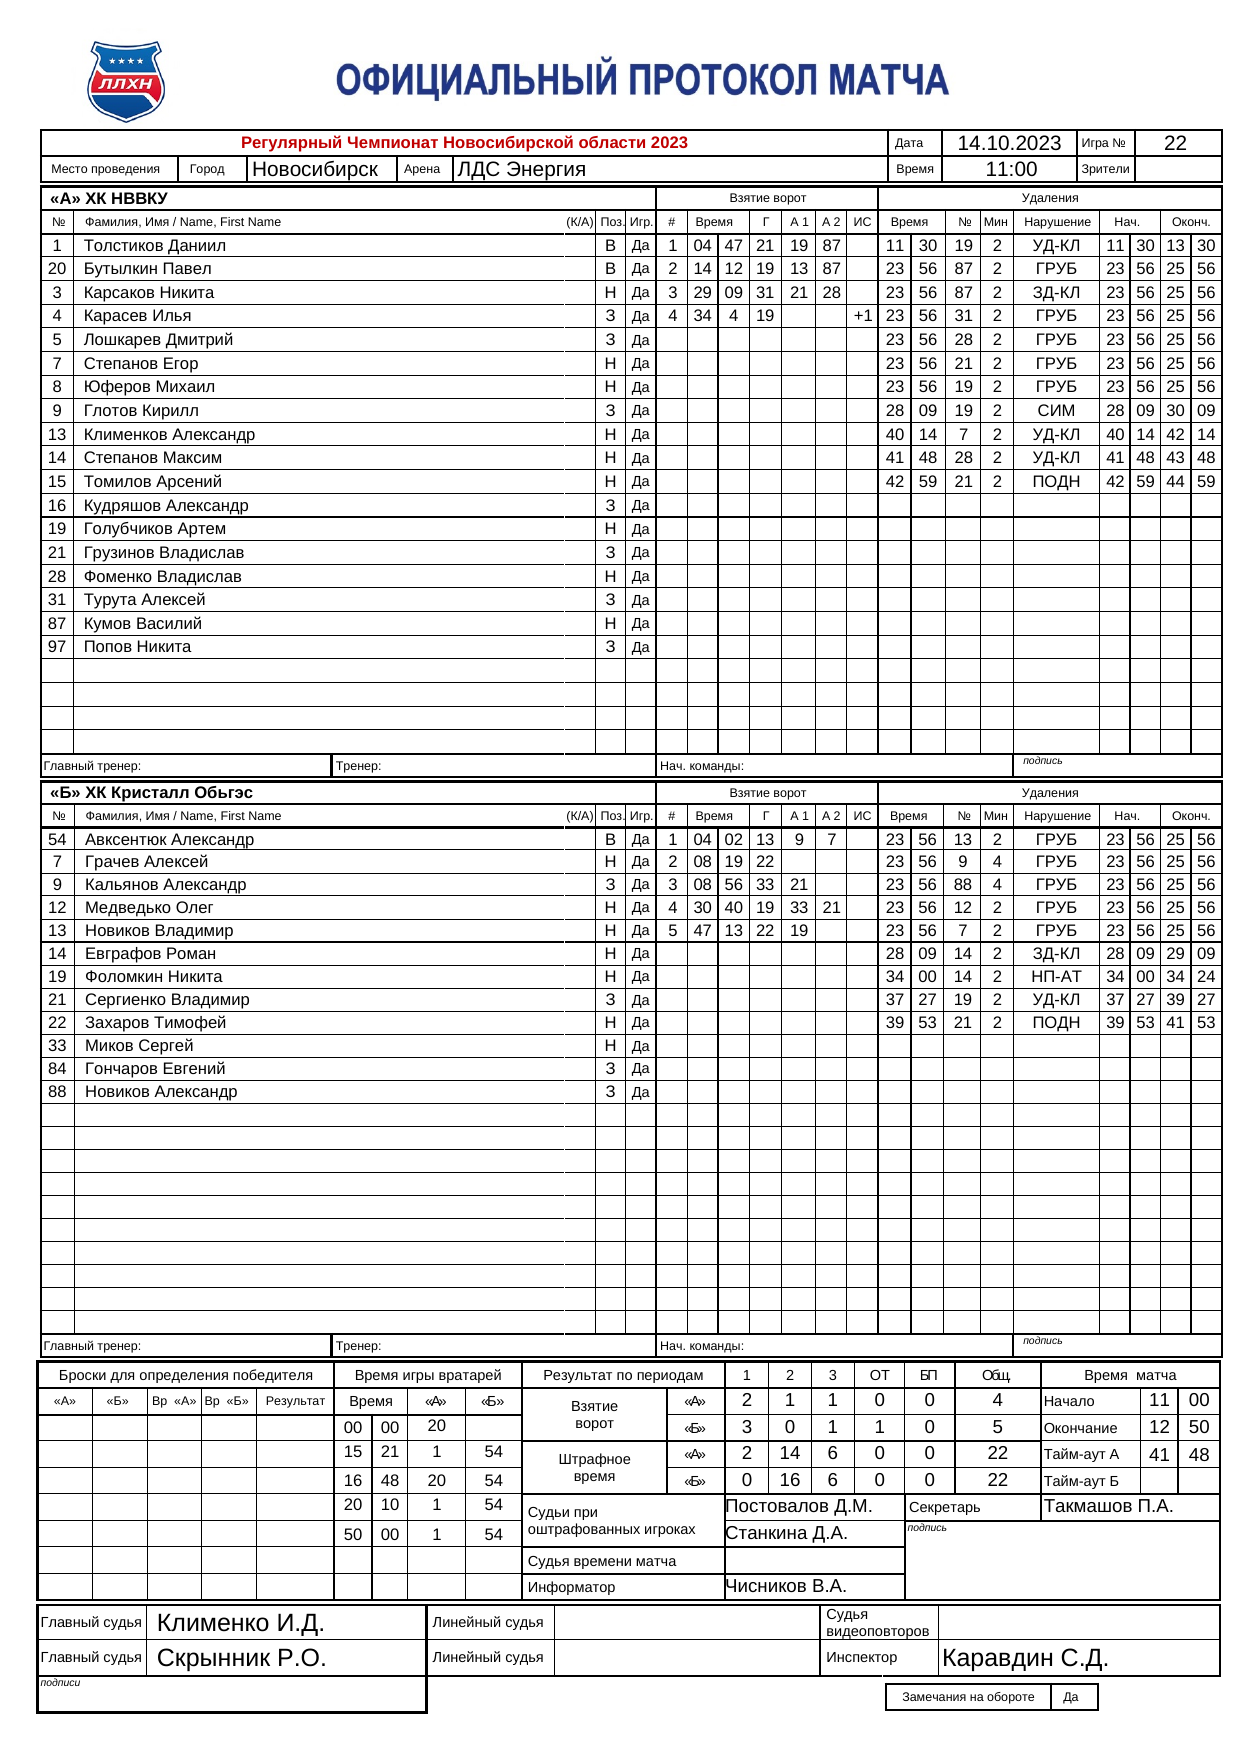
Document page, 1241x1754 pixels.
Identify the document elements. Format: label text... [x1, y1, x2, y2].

table_cell Начало [1042, 1389, 1140, 1413]
table_cell [816, 730, 846, 753]
table_cell [847, 1058, 877, 1079]
table_cell [847, 1288, 877, 1310]
table_cell [782, 1288, 815, 1310]
table_cell [688, 376, 717, 398]
table_cell 34 [1161, 966, 1190, 987]
table_cell [688, 352, 717, 374]
table_cell Зрители [1078, 157, 1134, 181]
table_cell [596, 1104, 625, 1126]
table_cell [981, 1104, 1013, 1126]
table_cell [1161, 1058, 1190, 1079]
table_cell [782, 659, 815, 682]
table_cell [750, 683, 781, 706]
table_cell 87 [816, 257, 846, 280]
table_cell 59 [1192, 470, 1221, 493]
table_cell [816, 494, 846, 516]
table_cell Скрынник Р.О. [147, 1640, 425, 1675]
table_cell [1179, 1468, 1219, 1493]
table_cell З [596, 588, 625, 611]
table_cell [946, 659, 980, 682]
table_cell [939, 1606, 1219, 1639]
table_cell [816, 1288, 846, 1310]
table_cell 2 [981, 966, 1013, 987]
table_cell [912, 1104, 943, 1126]
table_cell [657, 612, 687, 634]
table_cell [782, 423, 815, 445]
table_cell 30 [1131, 235, 1160, 256]
table_cell 1 [408, 1521, 465, 1546]
table_cell [1014, 659, 1099, 682]
table_cell [373, 1574, 407, 1599]
table_cell 00 [373, 1416, 407, 1440]
table_cell [879, 1150, 910, 1172]
table_cell ИС [847, 211, 877, 233]
table_cell [1136, 157, 1221, 181]
table_header БП [905, 1363, 954, 1387]
table_cell 14 [912, 423, 945, 445]
table_cell [847, 1242, 877, 1264]
table_cell [750, 1012, 781, 1033]
table_cell [657, 399, 687, 422]
table_cell [565, 446, 595, 469]
table_cell [466, 1416, 521, 1440]
table_cell [782, 352, 815, 374]
table_cell 34 [1100, 966, 1129, 987]
table_cell 12 [944, 896, 980, 918]
table_cell 20 [335, 1494, 371, 1520]
table_cell Лошкарев Дмитрий [74, 328, 564, 351]
table_cell Главный тренер: [42, 755, 330, 776]
table_cell [782, 1219, 815, 1241]
table_cell [782, 943, 815, 964]
table_cell [93, 1547, 147, 1573]
table_cell 56 [1131, 829, 1160, 849]
table_cell 2 [981, 423, 1013, 445]
table_cell [944, 1058, 980, 1079]
table_cell [981, 636, 1013, 658]
table_cell [1014, 1104, 1099, 1126]
table_cell [912, 612, 945, 634]
table_cell [847, 920, 877, 941]
table_cell [816, 470, 846, 493]
table_cell Кудряшов Александр [74, 494, 564, 516]
table_cell Судьи при оштрафованных игроках [523, 1495, 724, 1546]
table_cell [1131, 1288, 1160, 1310]
table_cell [816, 943, 846, 964]
table_cell 13 [42, 423, 73, 445]
table_cell [657, 1196, 687, 1218]
table_cell 56 [1131, 328, 1160, 351]
table_cell [879, 659, 910, 682]
table_cell [750, 1127, 781, 1149]
table_cell Нарушение [1014, 211, 1099, 233]
table_cell [1014, 612, 1099, 634]
table_cell З [596, 989, 625, 1011]
table_cell [39, 1494, 92, 1520]
table_cell [75, 1288, 564, 1310]
table_cell [1131, 1035, 1160, 1057]
table_cell [1161, 541, 1190, 564]
table_cell 22 [750, 850, 781, 872]
table_cell [657, 1311, 687, 1333]
table_cell [847, 707, 877, 729]
table_cell 13 [719, 920, 749, 941]
table_cell [688, 707, 717, 729]
table_cell подпись [1014, 1335, 1221, 1356]
table_cell Да [626, 494, 655, 516]
table_cell 23 [879, 305, 910, 327]
table_cell Г [750, 805, 781, 826]
table_cell [466, 1547, 521, 1573]
table_cell [202, 1441, 256, 1467]
table_header 14.10.2023 [943, 131, 1076, 155]
table_cell [657, 470, 687, 493]
table_cell [596, 1196, 625, 1218]
table_cell [847, 328, 877, 351]
table_cell Арена [398, 157, 452, 181]
table_cell [816, 1311, 846, 1333]
table_cell 00 [1131, 966, 1160, 987]
table_cell [1100, 1311, 1129, 1333]
table_cell [42, 1150, 74, 1172]
table_cell [1131, 1173, 1160, 1195]
table_cell [565, 518, 595, 540]
table_cell [750, 1104, 781, 1126]
table_cell [782, 636, 815, 658]
table_cell Н [596, 920, 625, 941]
table_cell СИМ [1014, 399, 1099, 422]
table_cell [1161, 1196, 1190, 1218]
table_cell [981, 683, 1013, 706]
table_cell 1 [408, 1441, 465, 1467]
table_cell [946, 683, 980, 706]
table_cell 12 [719, 257, 749, 280]
table_cell 1 [812, 1415, 854, 1440]
table_cell 23 [1100, 328, 1129, 351]
table_cell [688, 541, 717, 564]
table_cell 2 [981, 328, 1013, 351]
table_cell [981, 1173, 1013, 1195]
table_cell Степанов Максим [74, 446, 564, 469]
table_cell [847, 235, 877, 256]
table_cell 11:00 [943, 157, 1076, 181]
table_cell Да [626, 636, 655, 658]
table_cell Игр. [626, 211, 655, 233]
table_cell [1161, 612, 1190, 634]
table_cell [912, 494, 945, 516]
table_cell 5 [956, 1415, 1040, 1440]
table_cell [688, 565, 717, 587]
table_cell [816, 376, 846, 398]
table_cell [93, 1574, 147, 1599]
table_cell 56 [1192, 850, 1221, 872]
table_cell «Б» [668, 1468, 724, 1493]
table_cell 1 [855, 1415, 904, 1440]
table_cell [1192, 1081, 1221, 1103]
table_cell [847, 1012, 877, 1033]
table_cell [750, 470, 781, 493]
table_cell № [946, 211, 980, 233]
table_cell Юферов Михаил [74, 376, 564, 398]
table_cell 4 [42, 305, 73, 327]
table_cell [782, 518, 815, 540]
table_cell 4 [657, 896, 687, 918]
table_cell [847, 1104, 877, 1126]
table_header Дата [889, 131, 941, 155]
table_cell [1014, 1127, 1099, 1149]
table_cell [981, 1035, 1013, 1057]
table_cell [912, 1081, 943, 1103]
table_cell 23 [1100, 829, 1129, 849]
table_cell [42, 1311, 74, 1333]
table_cell [912, 683, 945, 706]
table_cell [816, 1035, 846, 1057]
table_cell [750, 399, 781, 422]
table_cell 04 [688, 235, 717, 256]
table_cell Нач. команды: [657, 1335, 1012, 1356]
table_cell [1192, 636, 1221, 658]
table_cell Да [626, 565, 655, 587]
table_cell Фамилия, Имя / Name, First Name [75, 805, 565, 826]
table_cell 56 [1192, 874, 1221, 895]
table_cell Такмашов П.А. [1042, 1495, 1219, 1520]
table_header 3 [812, 1363, 854, 1387]
table_cell Да [626, 541, 655, 564]
table_cell 56 [1131, 896, 1160, 918]
table_cell [688, 518, 717, 540]
table_cell [93, 1468, 147, 1493]
table_header Взятие ворот [657, 188, 877, 209]
table_cell 2 [981, 399, 1013, 422]
table_cell 19 [750, 257, 781, 280]
table_cell [1192, 1265, 1221, 1287]
table_cell 19 [946, 399, 980, 422]
table_cell [750, 707, 781, 729]
table_cell [912, 1150, 943, 1172]
table_cell [750, 1150, 781, 1172]
table_cell 1 [769, 1389, 811, 1413]
table_cell [782, 588, 815, 611]
table_cell 13 [782, 257, 815, 280]
table_cell 56 [1192, 281, 1221, 303]
table_cell 28 [879, 399, 910, 422]
table_cell [847, 352, 877, 374]
table_cell 23 [1100, 305, 1129, 327]
table_cell Окончание [1042, 1415, 1140, 1440]
table_cell 09 [719, 281, 749, 303]
table_cell 23 [1100, 874, 1129, 895]
table_cell [750, 588, 781, 611]
table_cell [912, 730, 945, 753]
table_cell 56 [1192, 896, 1221, 918]
table_cell З [596, 541, 625, 564]
table_cell [816, 446, 846, 469]
table_cell [688, 1196, 717, 1218]
table_cell [42, 659, 73, 682]
table_cell 2 [981, 446, 1013, 469]
table_header Результат по периодам [523, 1363, 724, 1387]
table_cell Н [596, 423, 625, 445]
table_cell [981, 1219, 1013, 1241]
table_cell [912, 1242, 943, 1264]
table_cell [257, 1416, 333, 1440]
table_cell 24 [1192, 966, 1221, 987]
table_cell Судья времени матча [523, 1548, 724, 1573]
table_cell [1131, 1242, 1160, 1264]
table_cell 54 [42, 829, 74, 849]
table_cell [626, 1196, 655, 1218]
table_cell Да [626, 896, 655, 918]
table_cell [42, 730, 73, 753]
table_cell [1161, 1150, 1190, 1172]
table_cell [626, 1219, 655, 1241]
table_header «А» ХК НВВКУ [42, 188, 655, 209]
table_cell 56 [719, 874, 749, 895]
table_cell [688, 1242, 717, 1264]
table_cell 1 [657, 235, 687, 256]
table_cell [879, 1196, 910, 1218]
table_header Взятие ворот [657, 783, 877, 803]
table_cell Да [626, 328, 655, 351]
table_cell [750, 966, 781, 987]
table_cell [257, 1468, 333, 1493]
table_cell 84 [42, 1058, 74, 1079]
table_cell ГРУБ [1014, 850, 1099, 872]
table_cell Н [596, 943, 625, 964]
table_cell 56 [912, 352, 945, 374]
table_cell Поз. [596, 805, 625, 826]
table_header «Б» ХК Кристалл Обьгэс [42, 783, 655, 803]
table_cell Тренер: [333, 755, 655, 776]
table_cell 3 [726, 1415, 768, 1440]
table_cell [782, 966, 815, 987]
table_cell [879, 565, 910, 587]
table_cell [944, 1196, 980, 1218]
table_cell 19 [944, 989, 980, 1011]
table_cell 27 [1131, 989, 1160, 1011]
table_cell Секретарь [906, 1495, 1040, 1520]
table_cell 53 [912, 1012, 943, 1033]
table_cell [565, 896, 595, 918]
table_cell [1192, 1127, 1221, 1149]
table_cell [202, 1416, 256, 1440]
table_cell 56 [1131, 281, 1160, 303]
table_cell Линейный судья [428, 1640, 554, 1675]
table_cell [257, 1494, 333, 1520]
table_cell [847, 1173, 877, 1195]
table_cell Попов Никита [74, 636, 564, 658]
table_cell [782, 1173, 815, 1195]
table_cell [719, 1219, 749, 1241]
table_cell [1161, 1081, 1190, 1103]
table_header Броски для определения победителя [39, 1363, 333, 1387]
table_cell [719, 518, 749, 540]
table_cell [726, 1548, 904, 1573]
table_cell [719, 588, 749, 611]
table_cell 5 [42, 328, 73, 351]
table_cell [1192, 1104, 1221, 1126]
table_cell [1131, 494, 1160, 516]
table_cell [816, 541, 846, 564]
table_cell [782, 1035, 815, 1057]
table_cell [1161, 683, 1190, 706]
table_cell [750, 1196, 781, 1218]
table_cell [946, 494, 980, 516]
table_cell [1131, 1196, 1160, 1218]
table_cell [912, 636, 945, 658]
table_cell [847, 850, 877, 872]
table_cell 48 [373, 1468, 407, 1493]
table_cell [596, 730, 625, 753]
table_cell [565, 399, 595, 422]
table_cell [816, 1104, 846, 1126]
table_cell [1131, 1104, 1160, 1126]
table_cell [1100, 1219, 1129, 1241]
table_cell «Б » [466, 1389, 521, 1413]
table_cell [816, 352, 846, 374]
table_cell [847, 1035, 877, 1057]
table_cell Линейный судья [428, 1606, 554, 1639]
table_cell [657, 1219, 687, 1241]
table_cell Да [626, 257, 655, 280]
table_cell [719, 707, 749, 729]
table_cell [202, 1547, 256, 1573]
table_cell 6 [812, 1442, 854, 1467]
table_cell Информатор [523, 1575, 724, 1599]
table_cell [148, 1468, 201, 1493]
table_cell Постовалов Д.М. [726, 1495, 904, 1520]
table_cell [42, 1196, 74, 1218]
table_cell Степанов Егор [74, 352, 564, 374]
table_cell [879, 1265, 910, 1287]
table_cell Да [626, 1035, 655, 1057]
table_cell 56 [1192, 376, 1221, 398]
table_cell «А» [668, 1442, 724, 1467]
table_cell Н [596, 896, 625, 918]
table_cell [565, 829, 595, 849]
table_cell [408, 1574, 465, 1599]
table_cell [847, 541, 877, 564]
table_cell [1100, 1081, 1129, 1103]
table_cell [565, 1219, 595, 1241]
table_cell [879, 683, 910, 706]
table_cell [657, 1173, 687, 1195]
table_cell [816, 423, 846, 445]
table_cell 97 [42, 636, 73, 658]
table_cell 23 [879, 376, 910, 398]
table_cell [1131, 707, 1160, 729]
table_cell 14 [688, 257, 717, 280]
table_cell [626, 707, 655, 729]
table_cell 3 [657, 281, 687, 303]
table_cell 7 [944, 920, 980, 941]
table_cell 41 [1100, 446, 1129, 469]
table_cell [981, 659, 1013, 682]
table_cell Да [626, 352, 655, 374]
table_cell [719, 730, 749, 753]
table_cell 13 [750, 829, 781, 849]
table_cell [944, 1104, 980, 1126]
table_cell 23 [1100, 920, 1129, 941]
table_cell [408, 1547, 465, 1573]
table_cell 56 [1131, 376, 1160, 398]
table_cell 2 [981, 470, 1013, 493]
table_cell «А» [39, 1389, 92, 1413]
table_cell [719, 352, 749, 374]
table_cell 21 [816, 896, 846, 918]
table_cell [565, 423, 595, 445]
table_cell [42, 1288, 74, 1310]
table_cell [1100, 659, 1129, 682]
table_cell [816, 565, 846, 587]
table_cell [750, 376, 781, 398]
table_cell Да [626, 829, 655, 849]
table_cell 56 [1192, 352, 1221, 374]
table_cell [93, 1416, 147, 1440]
table_cell [816, 1196, 846, 1218]
table_cell З [596, 399, 625, 422]
table_cell 5 [657, 920, 687, 941]
table_cell 87 [816, 235, 846, 256]
table_cell [39, 1547, 92, 1573]
table_cell [782, 494, 815, 516]
table_cell 25 [1161, 850, 1190, 872]
table_cell [946, 636, 980, 658]
table_cell ПОДН [1014, 1012, 1099, 1033]
table_cell Нач. [1100, 805, 1160, 826]
table_cell [981, 1081, 1013, 1103]
table_cell Главный тренер: [42, 1335, 330, 1356]
table_cell [879, 636, 910, 658]
table_cell [981, 1311, 1013, 1333]
table_cell Фоломкин Никита [75, 966, 564, 987]
table_cell Оконч. [1161, 805, 1221, 826]
table_cell [750, 1311, 781, 1333]
table_cell [688, 1219, 717, 1241]
table_cell [565, 1035, 595, 1057]
table_cell 39 [879, 1012, 910, 1033]
table_cell [912, 1173, 943, 1195]
table_cell 0 [855, 1442, 904, 1467]
table_cell [1100, 1058, 1129, 1079]
table_cell Бутылкин Павел [74, 257, 564, 280]
table_cell [257, 1547, 333, 1573]
table_cell А 2 [816, 805, 846, 826]
table_cell [782, 1081, 815, 1103]
table_cell [565, 1081, 595, 1103]
table_cell Сергиенко Владимир [75, 989, 564, 1011]
table_cell 25 [1161, 896, 1190, 918]
table_cell [944, 1035, 980, 1057]
table_cell [688, 423, 717, 445]
table_cell 9 [42, 874, 74, 895]
table_cell [981, 518, 1013, 540]
table_cell [782, 850, 815, 872]
table_cell 21 [42, 989, 74, 1011]
table_cell [847, 829, 877, 849]
table_cell [657, 943, 687, 964]
table_cell [1014, 707, 1099, 729]
table_cell 20 [408, 1468, 465, 1493]
table_cell 00 [335, 1416, 371, 1440]
table_cell [750, 1081, 781, 1103]
table_cell [719, 1150, 749, 1172]
table_cell 9 [944, 850, 980, 872]
table_cell 33 [42, 1035, 74, 1057]
table_cell 40 [719, 896, 749, 918]
table_cell 33 [750, 874, 781, 895]
table_header 1 [726, 1363, 768, 1387]
table_cell Н [596, 565, 625, 587]
table_cell 19 [782, 235, 815, 256]
table_cell [565, 1012, 595, 1033]
table_cell 29 [1161, 943, 1190, 964]
table_cell [688, 683, 717, 706]
table_cell УД-КЛ [1014, 989, 1099, 1011]
table_cell «А» [408, 1389, 465, 1413]
table_cell [946, 518, 980, 540]
table_cell [596, 1242, 625, 1264]
table_cell 16 [769, 1468, 811, 1493]
table_cell [946, 730, 980, 753]
table_cell [944, 1127, 980, 1149]
table_cell [565, 1173, 595, 1195]
table_cell [816, 328, 846, 351]
table_cell [626, 683, 655, 706]
table_cell [847, 588, 877, 611]
table_cell 59 [1131, 470, 1160, 493]
table_cell ИС [847, 805, 877, 826]
table_cell [565, 659, 595, 682]
table_cell [719, 565, 749, 587]
table_cell 9 [42, 399, 73, 422]
table_cell 16 [335, 1468, 371, 1493]
table_cell 19 [719, 850, 749, 872]
table_cell Инспектор [821, 1640, 938, 1675]
table_cell [719, 376, 749, 398]
table_cell [1192, 730, 1221, 753]
table_cell Результат [257, 1389, 333, 1413]
table_cell 0 [905, 1389, 954, 1413]
table_cell [750, 1265, 781, 1287]
table_cell [816, 399, 846, 422]
table_cell [74, 683, 564, 706]
table_cell [719, 1196, 749, 1218]
table_cell [1131, 588, 1160, 611]
table_cell 16 [42, 494, 73, 516]
table_cell [912, 1288, 943, 1310]
table_cell [782, 1196, 815, 1218]
table_cell Игр. [626, 805, 655, 826]
table_cell [688, 494, 717, 516]
table_cell [912, 1127, 943, 1149]
table_cell 22 [956, 1468, 1040, 1493]
table_cell [981, 588, 1013, 611]
table_cell [74, 730, 564, 753]
table_cell 23 [1100, 896, 1129, 918]
table_cell Нач. команды: [657, 755, 1012, 776]
table_cell 48 [912, 446, 945, 469]
table_cell [657, 683, 687, 706]
table_cell [1100, 565, 1129, 587]
table_cell Да [626, 588, 655, 611]
table_cell [1131, 1265, 1160, 1287]
table_cell 25 [1161, 352, 1190, 374]
table_cell Новосибирск [248, 157, 396, 181]
table_cell Медведько Олег [75, 896, 564, 918]
table_cell [816, 1081, 846, 1103]
table_cell Да [626, 423, 655, 445]
table_cell [944, 1265, 980, 1287]
picture [5, 28, 1179, 129]
table_cell [1192, 1242, 1221, 1264]
table_cell 19 [946, 235, 980, 256]
table_cell 43 [1161, 446, 1190, 469]
table_cell [1192, 1035, 1221, 1057]
table_cell [912, 541, 945, 564]
table_cell Да [626, 446, 655, 469]
table_cell [93, 1441, 147, 1467]
table_cell 4 [981, 874, 1013, 895]
table_cell [373, 1547, 407, 1573]
table_cell 56 [912, 896, 943, 918]
table_cell 11 [879, 235, 910, 256]
table_cell Толстиков Даниил [74, 235, 564, 256]
table_cell [1099, 1682, 1220, 1711]
table_cell [719, 1104, 749, 1126]
table_cell 14 [1131, 423, 1160, 445]
table_cell [657, 1058, 687, 1079]
table_cell [879, 707, 910, 729]
table_cell 1 [408, 1494, 465, 1520]
table_cell [750, 494, 781, 516]
table_header Время матча [1042, 1363, 1219, 1387]
table_cell [1161, 1104, 1190, 1126]
table_cell 09 [1192, 399, 1221, 422]
table_cell [816, 1219, 846, 1241]
table_cell [626, 659, 655, 682]
table_cell 56 [1131, 920, 1160, 941]
table_cell [626, 1265, 655, 1287]
table_cell 23 [879, 352, 910, 374]
table_cell [847, 376, 877, 398]
table_cell 09 [1192, 943, 1221, 964]
table_cell [596, 659, 625, 682]
table_cell А 2 [816, 211, 846, 233]
table_cell Н [596, 1035, 625, 1057]
table_cell 87 [946, 257, 980, 280]
table_cell Тайм-аут А [1042, 1441, 1140, 1467]
table_cell [750, 1288, 781, 1310]
table_cell 21 [750, 235, 781, 256]
table_cell [1131, 683, 1160, 706]
table_cell [1100, 730, 1129, 753]
table_cell [816, 1265, 846, 1287]
table_cell [719, 1288, 749, 1310]
table_cell [816, 989, 846, 1011]
table_cell [42, 1104, 74, 1126]
table_cell [1192, 1058, 1221, 1079]
table_cell [879, 518, 910, 540]
table_cell Карсаков Никита [74, 281, 564, 303]
table_cell [719, 1012, 749, 1033]
table_cell [750, 1058, 781, 1079]
table_cell [39, 1441, 92, 1467]
table_cell Кальянов Александр [75, 874, 564, 895]
table_cell 12 [42, 896, 74, 918]
table_cell (К/А) [565, 805, 595, 826]
table_cell 87 [946, 281, 980, 303]
table_cell [847, 257, 877, 280]
table_cell 56 [912, 305, 945, 327]
table_cell 48 [1192, 446, 1221, 469]
table_cell [688, 1127, 717, 1149]
table_cell [879, 1058, 910, 1079]
table_cell 0 [855, 1389, 904, 1413]
table_cell 30 [1161, 399, 1190, 422]
table_cell [816, 1058, 846, 1079]
table_cell [565, 1058, 595, 1079]
table_cell Евграфов Роман [75, 943, 564, 964]
table_cell 27 [1192, 989, 1221, 1011]
table_cell [688, 1035, 717, 1057]
table_cell [1192, 565, 1221, 587]
table_cell [1192, 494, 1221, 516]
table_cell Время [879, 805, 943, 826]
table_cell [688, 612, 717, 634]
table_cell 08 [688, 850, 717, 872]
table_cell [202, 1521, 256, 1546]
table_cell [148, 1416, 201, 1440]
table_cell [1014, 1150, 1099, 1172]
table_cell [719, 328, 749, 351]
table_cell [148, 1441, 201, 1467]
table_cell [1161, 1265, 1190, 1287]
table_cell [750, 636, 781, 658]
table_cell [688, 1288, 717, 1310]
table_cell подписи [39, 1677, 425, 1711]
table_cell [912, 1311, 943, 1333]
table_cell Тренер: [333, 1335, 655, 1356]
table_cell [912, 659, 945, 682]
table_cell 23 [879, 920, 910, 941]
table_cell 50 [335, 1521, 371, 1546]
table_cell 04 [688, 829, 717, 849]
table_cell [816, 659, 846, 682]
table_cell 42 [879, 470, 910, 493]
table_cell 56 [912, 257, 945, 280]
table_cell 40 [1100, 423, 1129, 445]
table_cell [626, 1242, 655, 1264]
table_cell 12 [1141, 1415, 1177, 1440]
table_cell [750, 989, 781, 1011]
table_cell ГРУБ [1014, 874, 1099, 895]
table_cell 21 [42, 541, 73, 564]
table_cell [688, 399, 717, 422]
table_cell [847, 470, 877, 493]
table_cell [1014, 1311, 1099, 1333]
table_cell [657, 376, 687, 398]
table_cell Н [596, 850, 625, 872]
table_cell [1014, 1242, 1099, 1264]
table_cell УД-КЛ [1014, 446, 1099, 469]
table_cell [1014, 1081, 1099, 1103]
table_cell [944, 1219, 980, 1241]
table_cell [879, 1288, 910, 1310]
table_cell ПОДН [1014, 470, 1099, 493]
table_cell [39, 1468, 92, 1493]
table_cell 2 [981, 989, 1013, 1011]
table_cell [74, 659, 564, 682]
table_cell [1192, 1150, 1221, 1172]
table_cell Время [688, 805, 749, 826]
table_cell [782, 1127, 815, 1149]
table_cell [1192, 1173, 1221, 1195]
table_cell 22 [42, 1012, 74, 1033]
table_cell [946, 565, 980, 587]
table_cell 56 [1131, 850, 1160, 872]
table_cell 41 [1141, 1441, 1177, 1467]
table_cell [981, 565, 1013, 587]
table_cell [1100, 1104, 1129, 1126]
table_header Время игры вратарей [335, 1363, 521, 1387]
table_cell [39, 1521, 92, 1546]
table_cell [816, 1127, 846, 1149]
table_cell [879, 1242, 910, 1264]
table_cell [1161, 1035, 1190, 1057]
table_cell [1100, 636, 1129, 658]
table_cell 3 [657, 874, 687, 895]
table_cell [981, 1150, 1013, 1172]
table_cell 14 [1192, 423, 1221, 445]
table_cell 39 [1161, 989, 1190, 1011]
table_cell Да [626, 874, 655, 895]
table_cell [565, 588, 595, 611]
table_cell Турута Алексей [74, 588, 564, 611]
table_cell [847, 1150, 877, 1172]
table_cell [1014, 541, 1099, 564]
table_cell [1014, 730, 1099, 753]
table_cell [42, 1265, 74, 1287]
table_cell НП-АТ [1014, 966, 1099, 987]
table_cell Томилов Арсений [74, 470, 564, 493]
table_cell 56 [1131, 257, 1160, 280]
table_cell [1131, 730, 1160, 753]
table_cell [626, 1104, 655, 1126]
table_cell [1161, 518, 1190, 540]
table_cell 09 [1131, 399, 1160, 422]
table_cell ГРУБ [1014, 376, 1099, 398]
table_cell Грузинов Владислав [74, 541, 564, 564]
table_cell [1014, 1196, 1099, 1218]
table_cell Н [596, 612, 625, 634]
table_cell [688, 328, 717, 351]
table_cell [202, 1574, 256, 1599]
table_cell 14 [42, 446, 73, 469]
table_cell [912, 518, 945, 540]
table_cell [883, 1677, 1220, 1681]
table_cell 14 [769, 1442, 811, 1467]
table_cell [816, 1012, 846, 1033]
table_cell 42 [1100, 470, 1129, 493]
table_cell [1100, 494, 1129, 516]
table_cell 29 [688, 281, 717, 303]
table_cell [782, 541, 815, 564]
table_cell [1100, 683, 1129, 706]
table_cell Нач. [1100, 211, 1160, 233]
table_cell [565, 352, 595, 374]
table_header Игра № [1078, 131, 1134, 155]
table_cell 22 [750, 920, 781, 941]
table_cell 19 [750, 896, 781, 918]
table_cell Миков Сергей [75, 1035, 564, 1057]
table_cell [1161, 588, 1190, 611]
table_cell [657, 1081, 687, 1103]
table_cell 56 [1192, 257, 1221, 280]
table_header Да [1052, 1685, 1097, 1709]
table_cell 28 [946, 328, 980, 351]
table_cell [202, 1468, 256, 1493]
table_cell «Б» [93, 1389, 147, 1413]
table_cell 2 [657, 850, 687, 872]
table_cell [1192, 683, 1221, 706]
table_cell [565, 305, 595, 327]
table_cell [981, 1196, 1013, 1218]
table_cell Главный судья [39, 1640, 146, 1675]
table_cell [981, 1058, 1013, 1079]
table_cell [912, 588, 945, 611]
table_cell Н [596, 352, 625, 374]
table_cell [1100, 1035, 1129, 1057]
table_cell 23 [1100, 257, 1129, 280]
table_cell [1161, 636, 1190, 658]
table_cell 14 [944, 943, 980, 964]
table_cell [75, 1150, 564, 1172]
table_cell 56 [1131, 305, 1160, 327]
table_cell [596, 683, 625, 706]
table_cell [719, 1035, 749, 1057]
table_cell [719, 943, 749, 964]
table_cell 40 [879, 423, 910, 445]
table_cell [1131, 1311, 1160, 1333]
table_cell [1131, 659, 1160, 682]
table_cell 15 [42, 470, 73, 493]
table_cell # [657, 211, 687, 233]
table_cell 59 [912, 470, 945, 493]
table_cell 09 [912, 399, 945, 422]
table_cell 0 [855, 1468, 904, 1493]
table_cell Главный судья [39, 1606, 146, 1639]
table_cell [1161, 494, 1190, 516]
table_cell Да [626, 850, 655, 872]
table_cell 56 [912, 829, 943, 849]
table_cell [750, 446, 781, 469]
table_cell [719, 423, 749, 445]
table_cell [688, 943, 717, 964]
table_cell [1192, 541, 1221, 564]
table_cell [257, 1521, 333, 1546]
table_cell [847, 1219, 877, 1241]
table_cell 7 [946, 423, 980, 445]
table_cell [750, 659, 781, 682]
table_cell 11 [1141, 1389, 1177, 1413]
table_cell [688, 1265, 717, 1287]
table_cell 1 [812, 1389, 854, 1413]
table_cell 28 [1100, 399, 1129, 422]
table_cell Да [626, 399, 655, 422]
table_cell [39, 1416, 92, 1440]
table_cell [912, 1035, 943, 1057]
table_cell З [596, 328, 625, 351]
table_cell 21 [782, 281, 815, 303]
table_cell [657, 1265, 687, 1287]
table_cell 21 [946, 352, 980, 374]
table_cell [847, 423, 877, 445]
table_cell 56 [912, 850, 943, 872]
table_cell [596, 1150, 625, 1172]
table_cell Да [626, 470, 655, 493]
table_cell Мин [981, 805, 1013, 826]
table_cell 30 [688, 896, 717, 918]
table_cell Место проведения [42, 157, 177, 181]
table_header Замечания на обороте [887, 1685, 1050, 1709]
table_cell [657, 730, 687, 753]
table_cell 2 [981, 376, 1013, 398]
table_cell 23 [1100, 352, 1129, 374]
table_cell [42, 683, 73, 706]
table_cell [42, 1242, 74, 1264]
table_cell [782, 305, 815, 327]
table_cell [75, 1265, 564, 1287]
table_cell [657, 707, 687, 729]
table_cell [944, 1081, 980, 1103]
table_cell А 1 [782, 805, 815, 826]
table_cell З [596, 1081, 625, 1103]
table_header ОТ [855, 1363, 904, 1387]
table_cell 09 [1131, 943, 1160, 964]
table_cell 23 [879, 829, 910, 849]
table_cell А 1 [782, 211, 815, 233]
table_cell [847, 1127, 877, 1149]
table_cell [1014, 636, 1099, 658]
table_cell [1161, 707, 1190, 729]
table_cell 47 [688, 920, 717, 941]
table_cell [657, 352, 687, 374]
table_cell 02 [719, 829, 749, 849]
table_cell [657, 518, 687, 540]
table_cell Время [335, 1389, 407, 1413]
table_cell [782, 683, 815, 706]
table_cell 28 [879, 943, 910, 964]
table_cell 56 [912, 376, 945, 398]
table_cell Глотов Кирилл [74, 399, 564, 422]
table_cell [688, 588, 717, 611]
table_cell 8 [42, 376, 73, 398]
table_cell [782, 612, 815, 634]
table_cell З [596, 636, 625, 658]
table_cell 56 [912, 874, 943, 895]
table_cell [42, 1219, 74, 1241]
table_cell [981, 730, 1013, 753]
table_cell 25 [1161, 281, 1190, 303]
table_cell 2 [981, 305, 1013, 327]
table_cell Н [596, 446, 625, 469]
table_cell [944, 1173, 980, 1195]
table_cell [750, 352, 781, 374]
table_cell 19 [42, 966, 74, 987]
table_cell [596, 1265, 625, 1287]
table_cell [466, 1574, 521, 1599]
table_cell [688, 1104, 717, 1126]
table_cell [847, 896, 877, 918]
table_cell [1100, 1288, 1129, 1310]
table_cell УД-КЛ [1014, 235, 1099, 256]
table_cell Клименков Александр [74, 423, 564, 445]
table_cell [148, 1574, 201, 1599]
table_cell [75, 1311, 564, 1333]
table_cell Фоменко Владислав [74, 565, 564, 587]
table_cell [1014, 1219, 1099, 1241]
table_cell [879, 1104, 910, 1126]
table_cell [1131, 1127, 1160, 1149]
table_cell [816, 1150, 846, 1172]
table_cell [1100, 707, 1129, 729]
table_cell [1014, 1035, 1099, 1057]
table_cell [847, 659, 877, 682]
table_cell 4 [956, 1389, 1040, 1413]
table_cell 28 [946, 446, 980, 469]
table_cell [981, 707, 1013, 729]
table_cell Чисников В.А. [726, 1575, 904, 1599]
table_cell [912, 565, 945, 587]
table_cell 25 [1161, 920, 1190, 941]
table_cell [847, 1196, 877, 1218]
table_cell [565, 541, 595, 564]
table_cell [657, 565, 687, 587]
table_cell 56 [912, 328, 945, 351]
table_cell Фамилия, Имя / Name, First Name [74, 211, 565, 233]
table_cell [847, 1081, 877, 1103]
table_cell 2 [726, 1389, 768, 1413]
table_cell Судья видеоповторов [821, 1606, 938, 1639]
table_cell 25 [1161, 328, 1190, 351]
table_cell 2 [981, 829, 1013, 849]
table_cell 2 [981, 1012, 1013, 1033]
table_cell ГРУБ [1014, 352, 1099, 374]
table_cell [912, 1265, 943, 1287]
table_cell Город [179, 157, 246, 181]
table_cell 25 [1161, 829, 1190, 849]
table_cell [565, 1150, 595, 1172]
table_cell [688, 1311, 717, 1333]
table_cell [688, 989, 717, 1011]
table_cell [596, 1288, 625, 1310]
table_cell 1 [657, 829, 687, 849]
table_cell [565, 683, 595, 706]
table_cell ЛДС Энергия [454, 157, 887, 181]
table_cell [719, 1081, 749, 1103]
table_cell [1131, 1219, 1160, 1241]
table_cell 54 [466, 1441, 521, 1467]
table_cell # [657, 805, 687, 826]
table_cell [1131, 1081, 1160, 1103]
table_cell 7 [42, 850, 74, 872]
table_cell 47 [719, 235, 749, 256]
table_cell [1192, 588, 1221, 611]
table_cell [782, 1265, 815, 1287]
table_cell 9 [782, 829, 815, 849]
table_cell [847, 446, 877, 469]
table_cell [1100, 612, 1129, 634]
table_cell [657, 423, 687, 445]
table_cell 23 [879, 850, 910, 872]
table_cell [1161, 1288, 1190, 1310]
table_cell [565, 1288, 595, 1310]
table_cell Да [626, 989, 655, 1011]
table_cell Вр «А» [148, 1389, 201, 1413]
table_cell [1161, 659, 1190, 682]
table_cell [1192, 1311, 1221, 1333]
table_cell [75, 1242, 564, 1264]
table_cell [1014, 588, 1099, 611]
table_cell 54 [466, 1468, 521, 1493]
table_cell [719, 470, 749, 493]
table_cell [816, 612, 846, 634]
table_cell [565, 989, 595, 1011]
table_cell 56 [1192, 305, 1221, 327]
table_cell [1014, 1288, 1099, 1310]
table_cell 25 [1161, 874, 1190, 895]
table_header Удаления [879, 188, 1221, 209]
table_cell [565, 636, 595, 658]
table_cell [719, 966, 749, 987]
table_cell 56 [1192, 829, 1221, 849]
table_cell [688, 1058, 717, 1079]
table_cell [565, 920, 595, 941]
table_cell [750, 328, 781, 351]
table_cell З [596, 1058, 625, 1079]
table_cell [847, 281, 877, 303]
table_cell [565, 1127, 595, 1149]
table_cell [782, 1104, 815, 1126]
table_cell ГРУБ [1014, 328, 1099, 351]
table_cell 34 [879, 966, 910, 987]
table_cell [719, 541, 749, 564]
table_cell Н [596, 470, 625, 493]
table_cell 23 [1100, 281, 1129, 303]
table_cell 41 [1161, 1012, 1190, 1033]
table_cell [981, 1127, 1013, 1149]
table_cell [750, 565, 781, 587]
table_header 22 [1136, 131, 1221, 155]
table_cell [565, 612, 595, 634]
table_cell 31 [42, 588, 73, 611]
table_cell [782, 1150, 815, 1172]
table_cell [981, 1242, 1013, 1264]
table_cell Н [596, 518, 625, 540]
table_cell 56 [1192, 920, 1221, 941]
table_cell [719, 1265, 749, 1287]
table_cell 10 [373, 1494, 407, 1520]
table_cell [981, 541, 1013, 564]
table_cell Да [626, 376, 655, 398]
table_cell 14 [42, 943, 74, 964]
table_cell 21 [946, 470, 980, 493]
table_cell [148, 1547, 201, 1573]
table_cell Время [879, 211, 945, 233]
table_cell 00 [373, 1521, 407, 1546]
table_cell [879, 1127, 910, 1149]
table_cell [750, 1173, 781, 1195]
table_cell [912, 1196, 943, 1218]
table_cell [750, 423, 781, 445]
table_cell 7 [816, 829, 846, 849]
table_cell [657, 494, 687, 516]
table_cell [74, 707, 564, 729]
table_cell [719, 989, 749, 1011]
table_cell [565, 850, 595, 872]
table_cell [335, 1547, 371, 1573]
table_cell Да [626, 920, 655, 941]
table_cell [42, 1127, 74, 1149]
table_cell З [596, 305, 625, 327]
table_cell [782, 730, 815, 753]
table_cell 1 [42, 235, 73, 256]
table_cell [1131, 518, 1160, 540]
table_cell [981, 1288, 1013, 1310]
table_cell 37 [879, 989, 910, 1011]
table_cell подпись [906, 1522, 1219, 1599]
table_cell [816, 707, 846, 729]
table_cell [847, 636, 877, 658]
table_cell ЗД-КЛ [1014, 943, 1099, 964]
table_cell [981, 1265, 1013, 1287]
table_cell 0 [905, 1415, 954, 1440]
table_cell 19 [946, 376, 980, 398]
table_cell [719, 1058, 749, 1079]
table_cell Каравдин С.Д. [939, 1640, 1219, 1675]
table_cell [657, 1127, 687, 1149]
table_cell [565, 281, 595, 303]
table_cell [1100, 1196, 1129, 1218]
table_cell [847, 943, 877, 964]
table_cell 25 [1161, 257, 1190, 280]
table_cell [782, 446, 815, 469]
table_cell 23 [879, 896, 910, 918]
table_cell [981, 612, 1013, 634]
table_cell Карасев Илья [74, 305, 564, 327]
table_cell [719, 683, 749, 706]
table_cell [1192, 707, 1221, 729]
table_cell [657, 989, 687, 1011]
table_cell 4 [657, 305, 687, 327]
table_cell [1014, 565, 1099, 587]
table_cell [847, 399, 877, 422]
table_cell 27 [912, 989, 943, 1011]
table_cell 2 [981, 235, 1013, 256]
table_cell [1100, 1265, 1129, 1287]
table_cell Захаров Тимофей [75, 1012, 564, 1033]
table_cell [565, 565, 595, 587]
table_cell [626, 1288, 655, 1310]
table_cell [657, 1012, 687, 1033]
table_cell [816, 1173, 846, 1195]
table_cell [626, 1150, 655, 1172]
table_header Регулярный Чемпионат Новосибирской области 2023 [42, 131, 887, 155]
table_cell Время [889, 157, 941, 181]
table_cell 00 [912, 966, 943, 987]
table_cell Авксентюк Александр [75, 829, 564, 849]
table_cell 28 [1100, 943, 1129, 964]
table_cell [688, 1173, 717, 1195]
table_cell [1131, 565, 1160, 587]
table_cell [565, 1311, 595, 1333]
table_cell [657, 328, 687, 351]
table_cell [946, 612, 980, 634]
table_cell [1131, 636, 1160, 658]
table_cell [816, 1242, 846, 1264]
table_cell № [944, 805, 980, 826]
table_cell [1100, 1150, 1129, 1172]
table_cell [1192, 518, 1221, 540]
table_cell [1014, 518, 1099, 540]
table_cell [847, 565, 877, 587]
table_cell [847, 518, 877, 540]
table_cell 33 [782, 896, 815, 918]
table_cell [657, 659, 687, 682]
table_cell [1014, 1265, 1099, 1287]
table_cell [750, 1219, 781, 1241]
table_cell [565, 943, 595, 964]
table_cell Да [626, 305, 655, 327]
table_cell Н [596, 376, 625, 398]
table_cell [1161, 1242, 1190, 1264]
table_cell [912, 1058, 943, 1079]
table_cell Голубчиков Артем [74, 518, 564, 540]
table_cell 4 [719, 305, 749, 327]
table_cell [1014, 494, 1099, 516]
table_cell Гончаров Евгений [75, 1058, 564, 1079]
table_cell [596, 1311, 625, 1333]
table_cell 09 [912, 943, 943, 964]
table_cell 20 [408, 1416, 465, 1440]
table_cell [816, 518, 846, 540]
table_cell 14 [944, 966, 980, 987]
table_cell [719, 659, 749, 682]
table_cell Да [626, 281, 655, 303]
table_cell [847, 730, 877, 753]
table_cell Да [626, 943, 655, 964]
table_cell 15 [335, 1441, 371, 1467]
table_cell Новиков Владимир [75, 920, 564, 941]
table_cell Н [596, 281, 625, 303]
table_cell 21 [373, 1441, 407, 1467]
table_cell [1100, 541, 1129, 564]
table_cell [93, 1494, 147, 1520]
table_cell [782, 470, 815, 493]
table_cell (К/А) [565, 211, 595, 233]
table_cell 31 [946, 305, 980, 327]
table_cell [782, 1012, 815, 1033]
table_cell 42 [1161, 423, 1190, 445]
table_cell [847, 1311, 877, 1333]
table_cell [75, 1173, 564, 1195]
table_cell [847, 966, 877, 987]
table_cell [847, 494, 877, 516]
table_cell [688, 730, 717, 753]
table_cell ГРУБ [1014, 257, 1099, 280]
table_header Удаления [879, 783, 1221, 803]
table_cell [750, 730, 781, 753]
table_cell Н [596, 1012, 625, 1033]
table_cell 30 [1192, 235, 1221, 256]
table_cell 54 [466, 1494, 521, 1520]
table_cell З [596, 494, 625, 516]
table_cell подпись [1014, 755, 1221, 776]
table_cell [782, 1311, 815, 1333]
table_cell 56 [1192, 328, 1221, 351]
table_cell 22 [956, 1442, 1040, 1467]
table_cell 19 [750, 305, 781, 327]
table_cell [75, 1127, 564, 1149]
table_cell Вр «Б» [202, 1389, 256, 1413]
table_cell [879, 588, 910, 611]
table_cell [626, 1127, 655, 1149]
table_cell ЗД-КЛ [1014, 281, 1099, 303]
table_cell [782, 565, 815, 587]
table_cell Г [750, 211, 781, 233]
table_cell [782, 1242, 815, 1264]
table_cell 56 [912, 281, 945, 303]
table_cell [912, 707, 945, 729]
table_cell [565, 730, 595, 753]
table_cell [750, 518, 781, 540]
table_cell [688, 446, 717, 469]
table_cell [981, 494, 1013, 516]
table_cell [688, 966, 717, 987]
table_cell [1100, 1242, 1129, 1264]
table_cell Да [626, 235, 655, 256]
table_cell В [596, 235, 625, 256]
table_cell [657, 1288, 687, 1310]
table_cell [750, 612, 781, 634]
table_cell [657, 1035, 687, 1057]
table_cell 00 [1179, 1389, 1219, 1413]
table_cell [719, 1311, 749, 1333]
table_cell [816, 874, 846, 895]
table_cell [39, 1574, 92, 1599]
table_cell [782, 1058, 815, 1079]
table_cell [750, 541, 781, 564]
table_cell [1014, 1058, 1099, 1079]
table_cell 53 [1192, 1012, 1221, 1033]
table_cell [879, 730, 910, 753]
table_cell «Б» [668, 1415, 724, 1440]
table_cell 54 [466, 1521, 521, 1546]
table_cell [1161, 565, 1190, 587]
table_cell [1141, 1468, 1177, 1493]
table_cell +1 [847, 305, 877, 327]
table_cell [565, 494, 595, 516]
table_cell [782, 376, 815, 398]
table_cell [847, 989, 877, 1011]
table_cell 6 [812, 1468, 854, 1493]
table_cell [565, 1265, 595, 1287]
table_cell [750, 943, 781, 964]
table_cell 23 [1100, 850, 1129, 872]
table_cell [565, 257, 595, 280]
table_cell [750, 1242, 781, 1264]
table_cell 23 [1100, 376, 1129, 398]
table_cell 0 [769, 1415, 811, 1440]
table_cell [719, 494, 749, 516]
table_cell 0 [726, 1468, 768, 1493]
table_cell [1100, 518, 1129, 540]
table_cell Новиков Александр [75, 1081, 564, 1103]
table_cell [912, 1219, 943, 1241]
table_cell [657, 1104, 687, 1126]
table_cell 56 [912, 920, 943, 941]
table_cell 56 [1131, 874, 1160, 895]
table_cell Да [626, 612, 655, 634]
table_cell [816, 850, 846, 872]
table_cell [1161, 1127, 1190, 1149]
table_cell [816, 305, 846, 327]
table_cell ГРУБ [1014, 829, 1099, 849]
table_cell [75, 1104, 564, 1126]
table_cell [782, 989, 815, 1011]
table_cell [148, 1494, 201, 1520]
table_cell [879, 1081, 910, 1103]
table_cell № [42, 211, 73, 233]
table_cell [626, 730, 655, 753]
table_cell [596, 1127, 625, 1149]
table_cell 53 [1131, 1012, 1160, 1033]
table_cell 37 [1100, 989, 1129, 1011]
table_cell [565, 470, 595, 493]
table_cell 25 [1161, 305, 1190, 327]
table_cell [816, 636, 846, 658]
table_cell [946, 707, 980, 729]
table_cell 23 [879, 328, 910, 351]
table_cell 4 [981, 850, 1013, 872]
table_cell [626, 1173, 655, 1195]
table_cell [816, 683, 846, 706]
table_cell [1100, 1127, 1129, 1149]
table_cell 50 [1179, 1415, 1219, 1440]
table_cell Мин [981, 211, 1013, 233]
table_cell 11 [1100, 235, 1129, 256]
table_cell № [42, 805, 74, 826]
table_cell [93, 1521, 147, 1546]
table_cell З [596, 874, 625, 895]
table_header Общ. [956, 1363, 1040, 1387]
table_cell 28 [42, 565, 73, 587]
table_cell [1014, 1173, 1099, 1195]
table_cell [879, 1311, 910, 1333]
table_cell [1100, 1173, 1129, 1195]
table_cell [148, 1521, 201, 1546]
table_cell Время [688, 211, 749, 233]
table_cell [1131, 1058, 1160, 1079]
table_cell [879, 1173, 910, 1195]
table_cell [428, 1677, 882, 1711]
table_cell 39 [1100, 1012, 1129, 1033]
table_cell [879, 1035, 910, 1057]
table_cell [1014, 683, 1099, 706]
table_cell 2 [657, 257, 687, 280]
table_cell 2 [981, 257, 1013, 280]
table_cell 2 [726, 1442, 768, 1467]
table_cell [565, 966, 595, 987]
table_cell [596, 707, 625, 729]
table_cell 2 [981, 920, 1013, 941]
table_cell 23 [879, 874, 910, 895]
table_cell [202, 1494, 256, 1520]
table_cell [847, 874, 877, 895]
table_cell 21 [782, 874, 815, 895]
table_cell ГРУБ [1014, 305, 1099, 327]
table_cell ГРУБ [1014, 920, 1099, 941]
table_cell 56 [1131, 352, 1160, 374]
table_cell 13 [1161, 235, 1190, 256]
table_cell Н [596, 966, 625, 987]
table_header 2 [769, 1363, 811, 1387]
table_cell [42, 1173, 74, 1195]
table_cell [657, 1150, 687, 1172]
table_cell [1192, 659, 1221, 682]
table_cell 28 [816, 281, 846, 303]
table_cell [1161, 1311, 1190, 1333]
table_cell [596, 1173, 625, 1195]
table_cell [688, 1150, 717, 1172]
table_cell [688, 636, 717, 658]
table_cell 13 [42, 920, 74, 941]
table_cell [719, 1127, 749, 1149]
table_cell Штрафное время [523, 1442, 666, 1493]
table_cell 2 [981, 281, 1013, 303]
table_cell [565, 1104, 595, 1126]
table_cell В [596, 829, 625, 849]
table_cell [1161, 1219, 1190, 1241]
table_cell [688, 1012, 717, 1033]
table_cell [879, 1219, 910, 1241]
table_cell 87 [42, 612, 73, 634]
table_cell [879, 541, 910, 564]
table_cell [782, 707, 815, 729]
table_cell Взятие ворот [523, 1389, 666, 1440]
table_cell [75, 1196, 564, 1218]
table_cell 0 [905, 1442, 954, 1467]
table_cell [1192, 1288, 1221, 1310]
table_cell [719, 446, 749, 469]
table_cell Да [626, 966, 655, 987]
table_cell 48 [1179, 1441, 1219, 1467]
table_cell Оконч. [1161, 211, 1221, 233]
table_cell 7 [42, 352, 73, 374]
table_cell [335, 1574, 371, 1599]
table_cell [816, 920, 846, 941]
table_cell Нарушение [1014, 805, 1099, 826]
table_cell [946, 541, 980, 564]
table_cell Да [626, 1012, 655, 1033]
table_cell В [596, 257, 625, 280]
table_cell Кумов Василий [74, 612, 564, 634]
table_cell [719, 636, 749, 658]
table_cell Клименко И.Д. [147, 1606, 425, 1639]
table_cell 3 [42, 281, 73, 303]
table_cell 20 [42, 257, 73, 280]
table_cell [657, 446, 687, 469]
table_cell [565, 1242, 595, 1264]
table_cell [1192, 612, 1221, 634]
table_cell 0 [905, 1468, 954, 1493]
table_cell «А» [668, 1389, 724, 1413]
table_cell [816, 588, 846, 611]
table_cell 25 [1161, 376, 1190, 398]
table_cell [657, 1242, 687, 1264]
table_cell [847, 683, 877, 706]
table_cell [1161, 730, 1190, 753]
table_cell 2 [981, 352, 1013, 374]
table_cell [257, 1574, 333, 1599]
table_cell [257, 1441, 333, 1467]
table_cell [1192, 1219, 1221, 1241]
table_cell 13 [944, 829, 980, 849]
table_cell [816, 966, 846, 987]
table_cell [555, 1606, 819, 1639]
table_cell [688, 470, 717, 493]
table_cell 88 [42, 1081, 74, 1103]
table_cell Да [626, 1081, 655, 1103]
table_cell [42, 707, 73, 729]
table_cell [688, 659, 717, 682]
table_cell [1192, 1196, 1221, 1218]
table_cell Станкина Д.А. [726, 1521, 904, 1546]
table_cell [719, 1173, 749, 1195]
table_cell УД-КЛ [1014, 423, 1099, 445]
table_cell 31 [750, 281, 781, 303]
table_cell [75, 1219, 564, 1241]
table_cell [944, 1150, 980, 1172]
table_cell 19 [42, 518, 73, 540]
table_cell [657, 588, 687, 611]
table_cell [879, 612, 910, 634]
table_cell 48 [1131, 446, 1160, 469]
table_cell 2 [981, 943, 1013, 964]
table_cell [565, 328, 595, 351]
table_cell 23 [879, 257, 910, 280]
table_cell [565, 1196, 595, 1218]
table_cell ГРУБ [1014, 896, 1099, 918]
table_cell [782, 399, 815, 422]
table_cell 21 [944, 1012, 980, 1033]
table_cell Поз. [596, 211, 625, 233]
table_cell [565, 376, 595, 398]
table_cell 88 [944, 874, 980, 895]
table_cell 08 [688, 874, 717, 895]
table_cell 30 [912, 235, 945, 256]
table_cell [565, 874, 595, 895]
table_cell [750, 1035, 781, 1057]
table_cell [944, 1311, 980, 1333]
table_cell 19 [782, 920, 815, 941]
table_cell [879, 494, 910, 516]
table_cell [1131, 541, 1160, 564]
table_cell [565, 235, 595, 256]
table_cell [782, 328, 815, 351]
table_cell [719, 612, 749, 634]
table_cell [596, 1219, 625, 1241]
table_cell [946, 588, 980, 611]
table_cell Тайм-аут Б [1042, 1468, 1140, 1493]
table_cell [565, 707, 595, 729]
table_cell [1131, 612, 1160, 634]
table_cell Да [626, 518, 655, 540]
table_cell Да [626, 1058, 655, 1079]
table_cell [657, 636, 687, 658]
table_cell [847, 1265, 877, 1287]
table_cell 44 [1161, 470, 1190, 493]
table_cell 34 [688, 305, 717, 327]
table_cell [626, 1311, 655, 1333]
table_cell [1161, 1173, 1190, 1195]
table_cell [847, 612, 877, 634]
table_cell [944, 1288, 980, 1310]
table_cell [555, 1640, 819, 1675]
table_cell [688, 1081, 717, 1103]
table_cell [657, 541, 687, 564]
table_cell [719, 1242, 749, 1264]
table_cell [944, 1242, 980, 1264]
table_cell [1100, 588, 1129, 611]
table_cell [657, 966, 687, 987]
table_cell Грачев Алексей [75, 850, 564, 872]
table_cell 23 [879, 281, 910, 303]
table_cell [719, 399, 749, 422]
table_cell 41 [879, 446, 910, 469]
table_cell 2 [981, 896, 1013, 918]
table_cell [1131, 1150, 1160, 1172]
